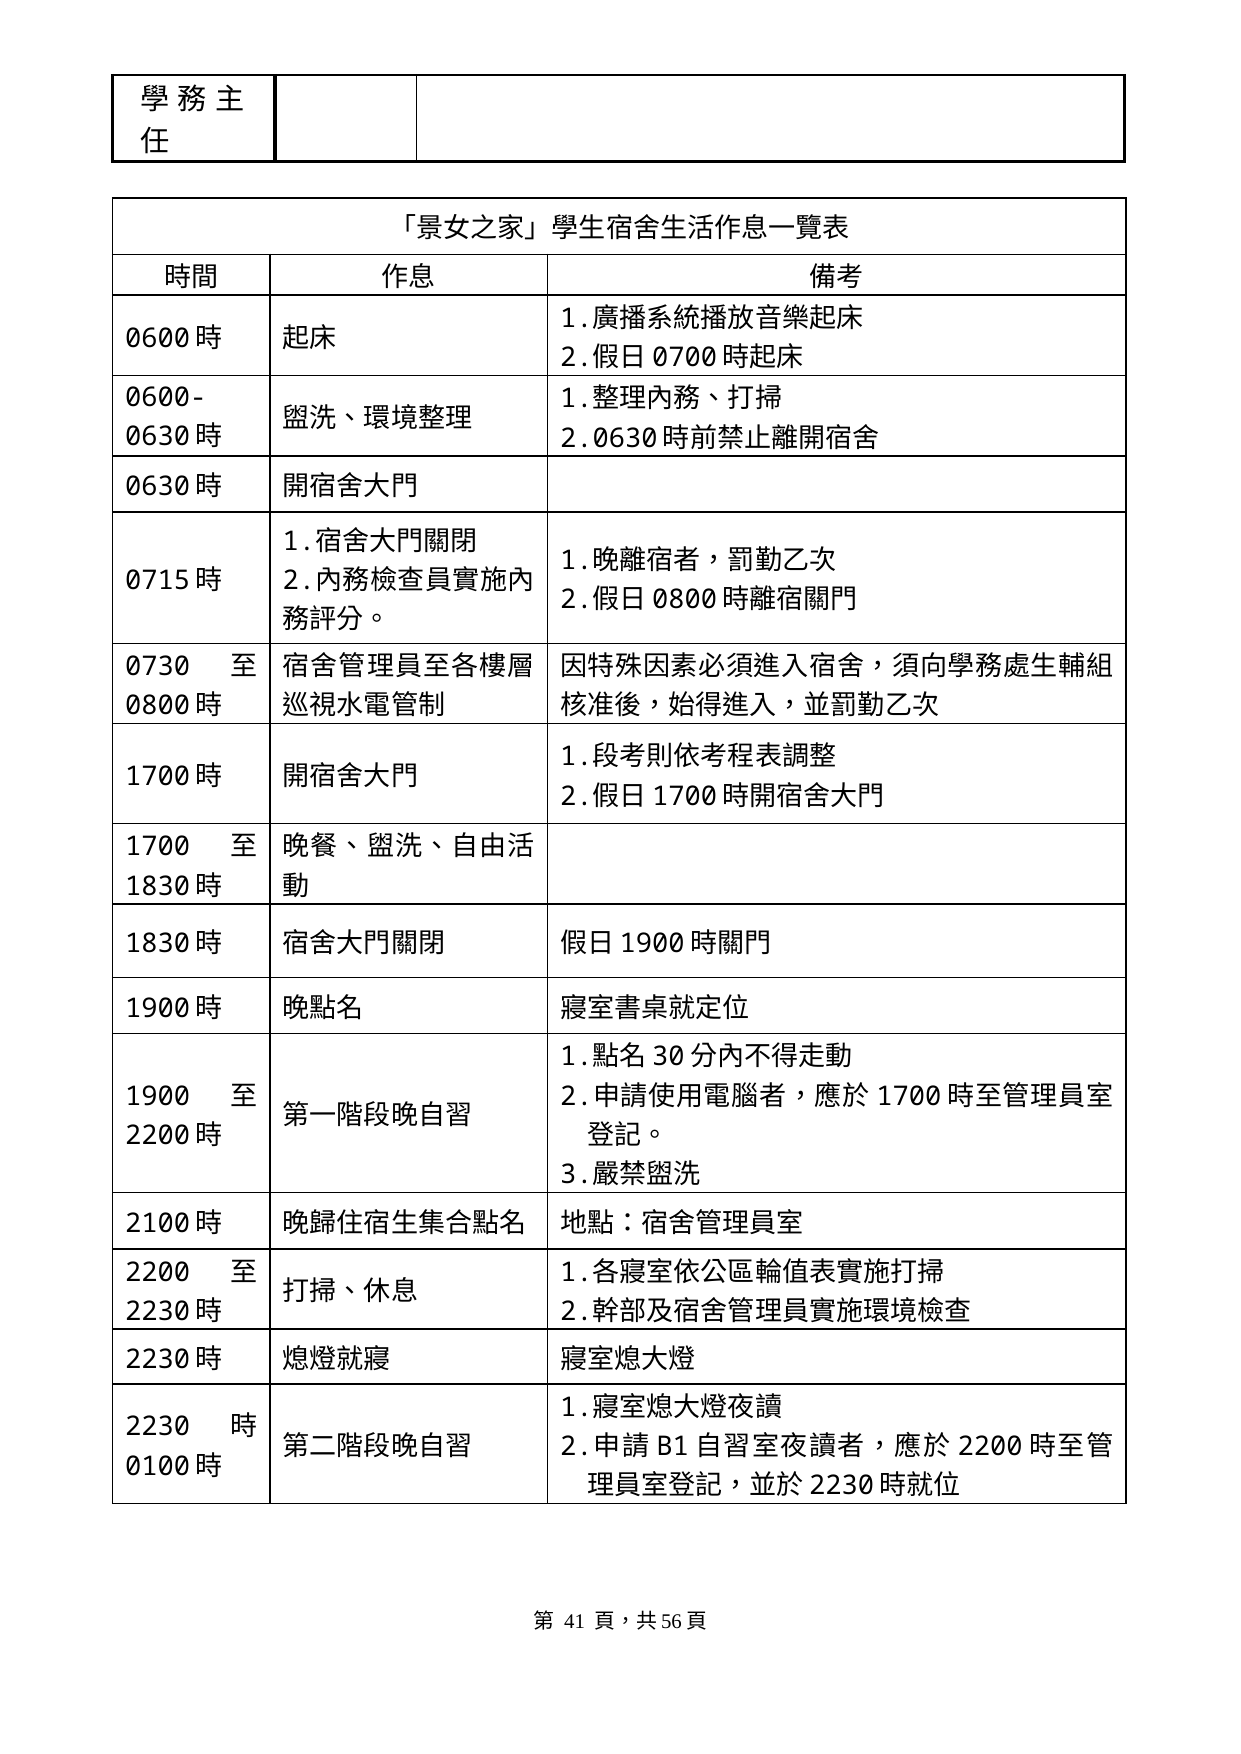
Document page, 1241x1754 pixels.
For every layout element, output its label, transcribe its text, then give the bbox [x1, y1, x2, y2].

table_cell 1.宿舍大門關閉 2.內務檢查員實施內務評分。 [271, 513, 547, 642]
table_cell 1900時 [113, 978, 269, 1033]
table_cell 因特殊因素必須進入宿舍，須向學務處生輔組核准後，始得進入，並罰勤乙次 [548, 644, 1125, 723]
table_cell 時間 [113, 255, 269, 294]
table_cell 晚餐、盥洗、自由活動 [271, 824, 547, 903]
table_cell 1.寢室熄大燈夜讀 2.申請B1自習室夜讀者，應於2200時至管理員室登記，並於2230時就位 [548, 1385, 1125, 1503]
table_cell 1.晚離宿者，罰勤乙次 2.假日0800時離宿關門 [548, 513, 1125, 642]
table_cell 第一階段晚自習 [271, 1034, 547, 1192]
table_cell 熄燈就寢 [271, 1330, 547, 1383]
table_cell 寢室熄大燈 [548, 1330, 1125, 1383]
table_cell 盥洗、環境整理 [271, 376, 547, 455]
table_cell 0715時 [113, 513, 269, 642]
table_cell 1830時 [113, 905, 269, 976]
table_cell [417, 76, 1123, 160]
table_cell 作息 [271, 255, 547, 294]
table_cell 2230時 [113, 1330, 269, 1383]
table_cell 寢室書桌就定位 [548, 978, 1125, 1033]
table_cell 1900至2200時 [113, 1034, 269, 1192]
table_cell 宿舍管理員至各樓層巡視水電管制 [271, 644, 547, 723]
table_cell 2100時 [113, 1193, 269, 1248]
table_header 「景女之家」學生宿舍生活作息一覽表 [113, 199, 1125, 253]
table_cell 1.廣播系統播放音樂起床 2.假日0700時起床 [548, 296, 1125, 374]
table_cell [548, 457, 1125, 511]
table_cell 0730至0800時 [113, 644, 269, 723]
table_cell 第二階段晚自習 [271, 1385, 547, 1503]
table_cell 1.各寢室依公區輪值表實施打掃 2.幹部及宿舍管理員實施環境檢查 [548, 1250, 1125, 1328]
table_cell 1.點名30分內不得走動 2.申請使用電腦者，應於1700時至管理員室登記。 3.嚴禁盥洗 [548, 1034, 1125, 1192]
table_cell 0630時 [113, 457, 269, 511]
table_cell 0600-0630時 [113, 376, 269, 455]
table_cell 1.段考則依考程表調整 2.假日1700時開宿舍大門 [548, 724, 1125, 823]
table_cell 學務主任 [114, 76, 273, 160]
table_cell 1700時 [113, 724, 269, 823]
table_cell 0600時 [113, 296, 269, 374]
table_cell 2200至2230時 [113, 1250, 269, 1328]
table_cell 起床 [271, 296, 547, 374]
table_cell 2230時0100時 [113, 1385, 269, 1503]
table_cell 1.整理內務、打掃 2.0630時前禁止離開宿舍 [548, 376, 1125, 455]
table_cell 晚歸住宿生集合點名 [271, 1193, 547, 1248]
table_cell 1700至1830時 [113, 824, 269, 903]
table_cell 假日1900時關門 [548, 905, 1125, 976]
table_cell 開宿舍大門 [271, 724, 547, 823]
table_cell 開宿舍大門 [271, 457, 547, 511]
table_cell 地點：宿舍管理員室 [548, 1193, 1125, 1248]
table_cell 宿舍大門關閉 [271, 905, 547, 976]
table_cell [277, 76, 416, 160]
table_cell [548, 824, 1125, 903]
table_cell 晚點名 [271, 978, 547, 1033]
table_cell 備考 [548, 255, 1125, 294]
table_cell 打掃、休息 [271, 1250, 547, 1328]
